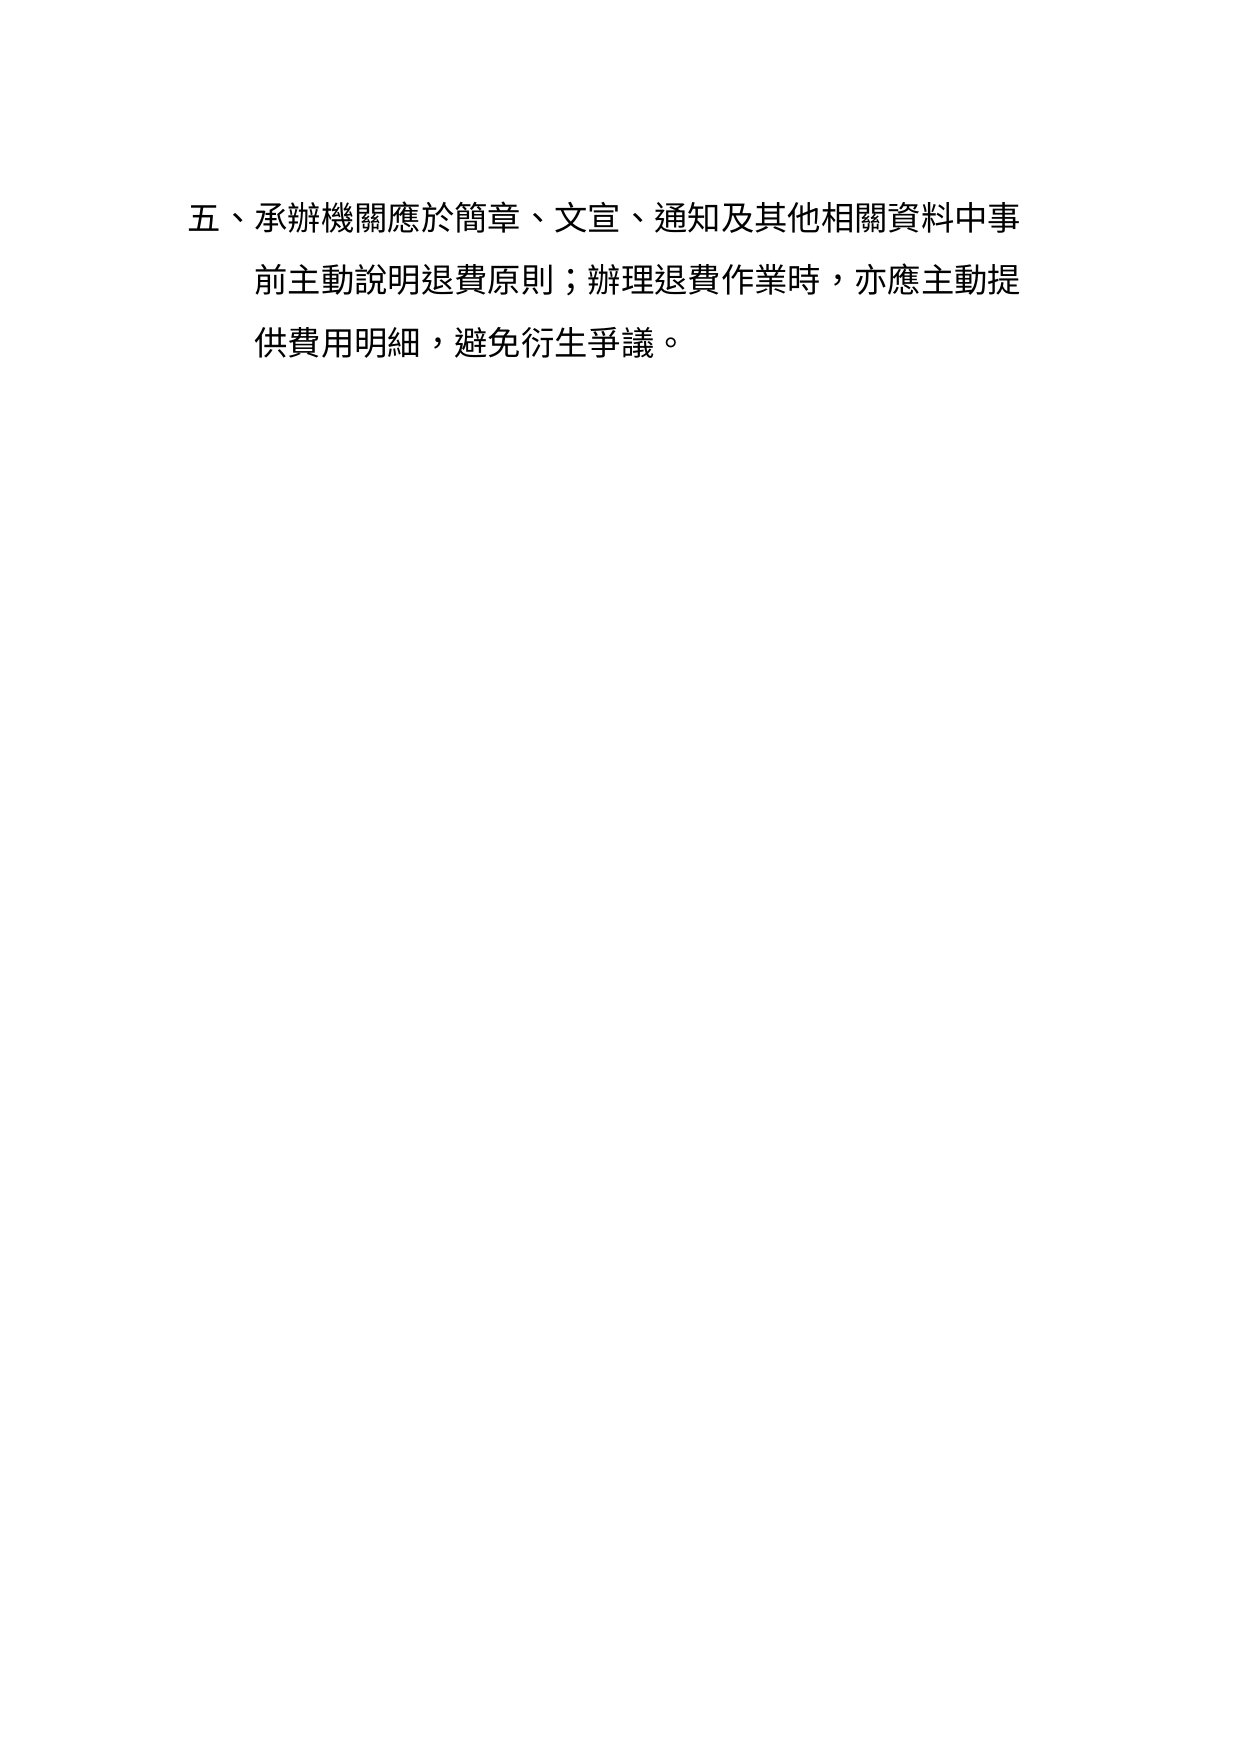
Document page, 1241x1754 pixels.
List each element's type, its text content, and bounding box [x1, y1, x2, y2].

text 五、承辦機關應於簡章、文宣、通知及其他相關資料中事前主動說明退費原則；辦理退費作業時，亦應主動提供費用明細，避免衍生爭議。 [187, 174, 1053, 362]
